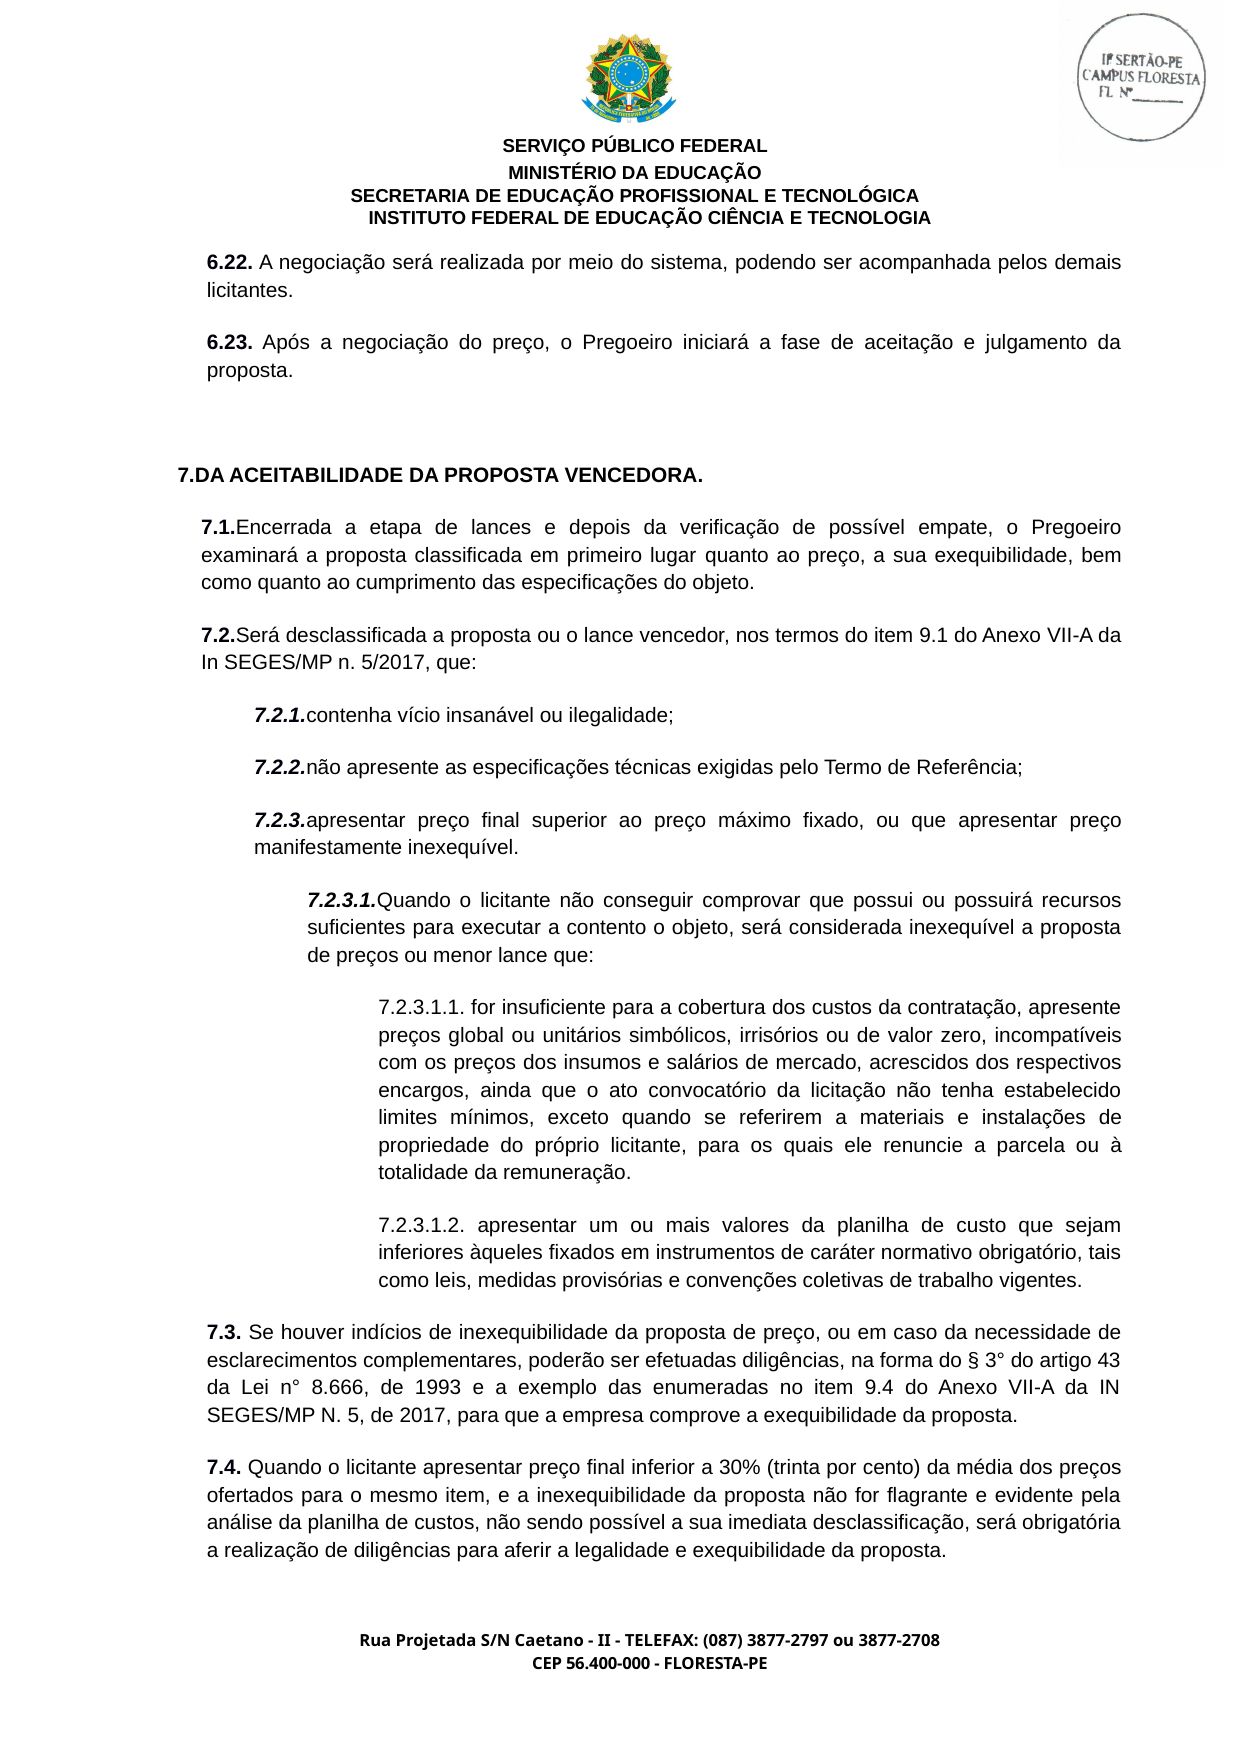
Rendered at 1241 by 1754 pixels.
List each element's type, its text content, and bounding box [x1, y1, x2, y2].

list apresentar um ou mais valores da planilha de custo que sejam inferiores àqueles fixados em instrumentos de caráter normativo obrigatório, tais como leis, medidas provisórias e convenções coletivas de trabalho vigentes. [378, 1213, 1122, 1292]
list Encerrada a etapa de lances e depois da verificação de possível empate, o Pregoeiro examinará a proposta classificada em primeiro lugar quanto ao preço, a sua exequibilidade, bem como quanto ao cumprimento das especificações do objeto. [201, 515, 1122, 594]
picture [1058, 0, 1223, 168]
list for insuficiente para a cobertura dos custos da contratação, apresente preços global ou unitários simbólicos, irrisórios ou de valor zero, incompatíveis com os preços dos insumos e salários de mercado, acrescidos dos respectivos encargos, ainda que o ato convocatório da licitação não tenha estabelecido limites mínimos, exceto quando se referirem a materiais e instalações de propriedade do próprio licitante, para os quais ele renuncie a parcela ou à totalidade da remuneração. [378, 995, 1122, 1184]
list DA ACEITABILIDADE DA PROPOSTA VENCEDORA. [177, 463, 1122, 487]
list Quando o licitante não conseguir comprovar que possui ou possuirá recursos suficientes para executar a contento o objeto, será considerada inexequível a proposta de preços ou menor lance que: [307, 888, 1122, 967]
list Será desclassificada a proposta ou o lance vencedor, nos termos do item 9.1 do Anexo VII-A da In SEGES/MP n. 5/2017, que: [201, 623, 1122, 674]
list contenha vício insanável ou ilegalidade; [254, 703, 1122, 727]
list apresentar preço final superior ao preço máximo fixado, ou que apresentar preço manifestamente inexequível. [254, 808, 1122, 859]
list não apresente as especificações técnicas exigidas pelo Termo de Referência; [254, 755, 1122, 779]
list Quando o licitante apresentar preço final inferior a 30% (trinta por cento) da média dos preços ofertados para o mesmo item, e a inexequibilidade da proposta não for flagrante e evidente pela análise da planilha de custos, não sendo possível a sua imediata desclassificação, será obrigatória a realização de diligências para aferir a legalidade e exequibilidade da proposta. [207, 1455, 1122, 1562]
list A negociação será realizada por meio do sistema, podendo ser acompanhada pelos demais licitantes. [207, 250, 1122, 302]
picture [581, 34, 677, 123]
list Se houver indícios de inexequibilidade da proposta de preço, ou em caso da necessidade de esclarecimentos complementares, poderão ser efetuadas diligências, na forma do § 3° do artigo 43 da Lei n° 8.666, de 1993 e a exemplo das enumeradas no item 9.4 do Anexo VII-A da IN SEGES/MP N. 5, de 2017, para que a empresa comprove a exequibilidade da proposta. [207, 1320, 1122, 1427]
list Após a negociação do preço, o Pregoeiro iniciará a fase de aceitação e julgamento da proposta. [207, 330, 1122, 382]
